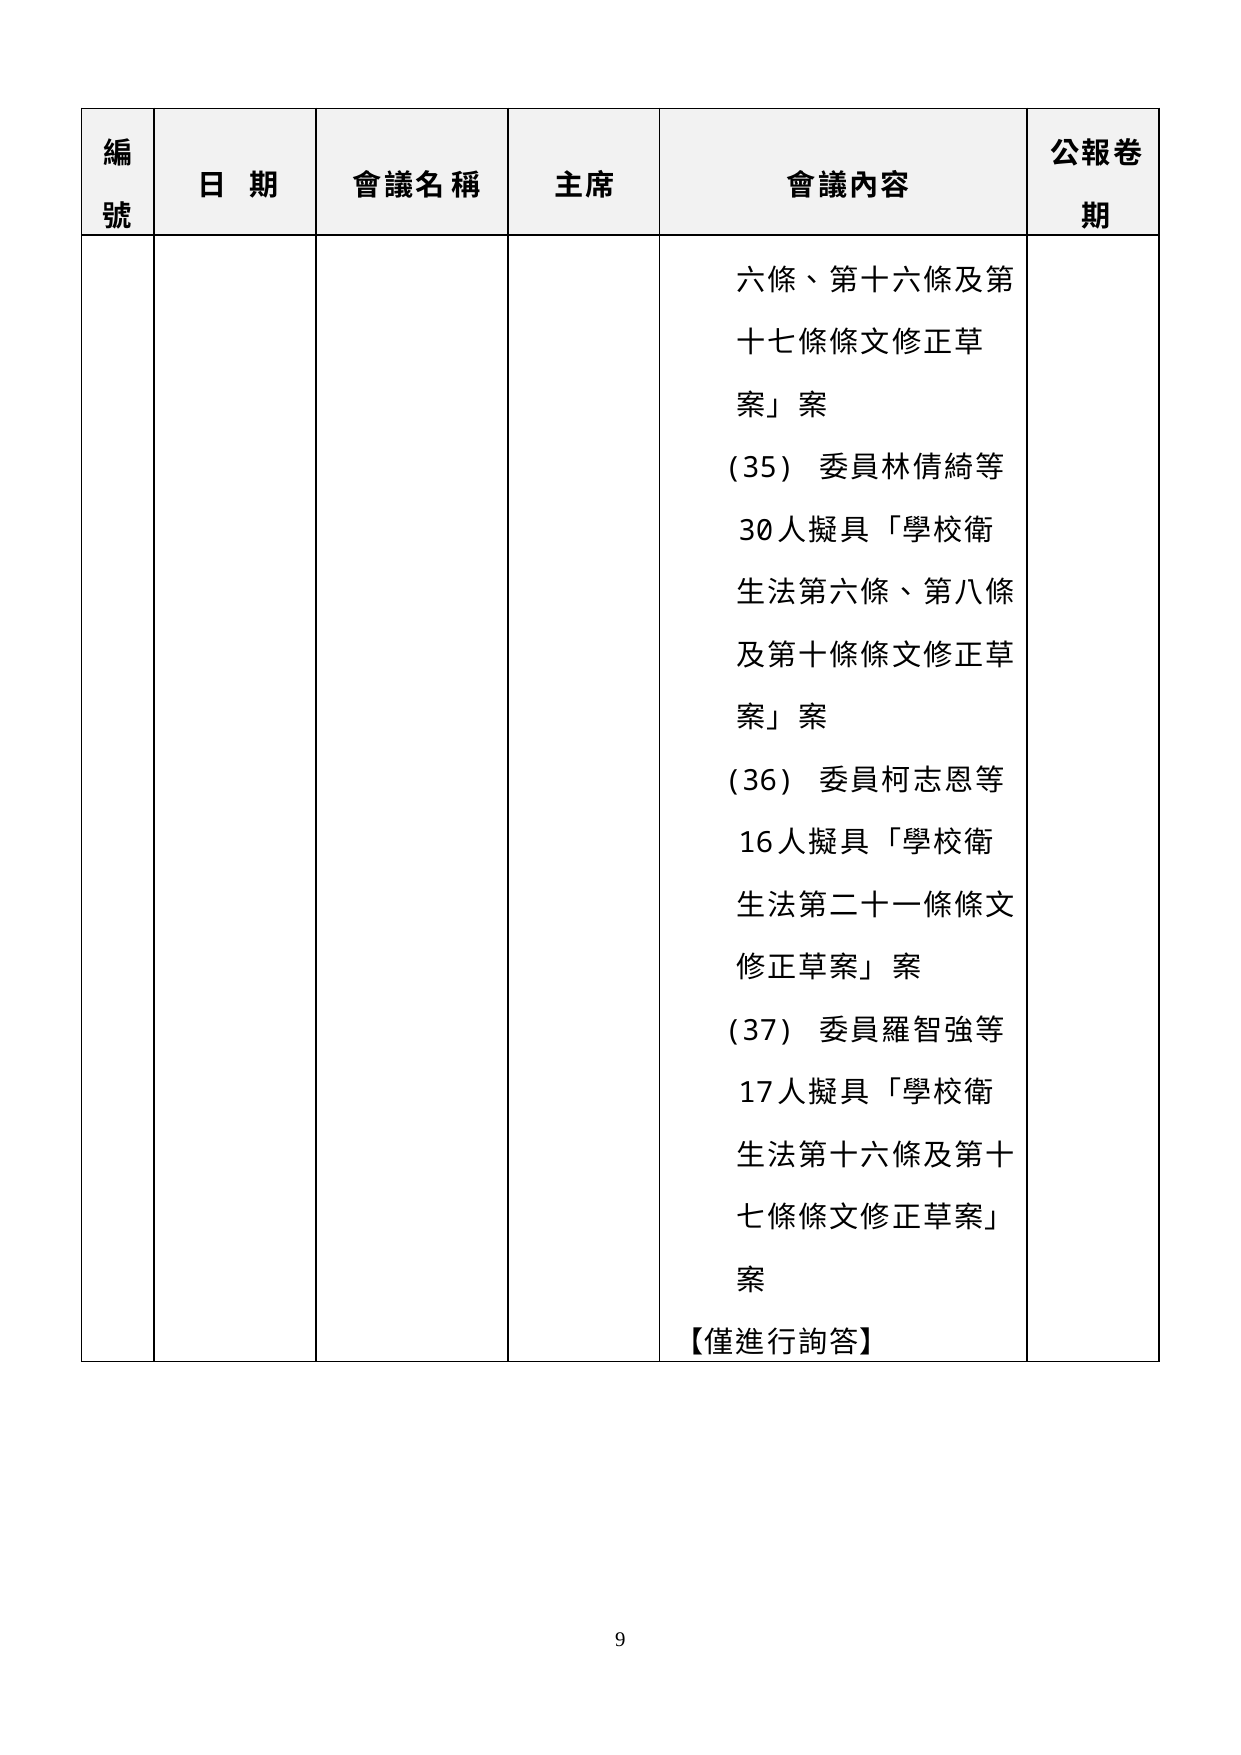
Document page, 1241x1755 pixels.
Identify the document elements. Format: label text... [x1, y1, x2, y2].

table_header 公報卷期 [1028, 109, 1158, 234]
table_header 主席 [509, 109, 659, 234]
table_cell [82, 236, 153, 1361]
table_cell 審查： 委員廖偉翔等18人 擬具「學校衛生法第二十二條及第二十三條之三條文修正草案」案 委員廖偉翔等18人擬具「學校衛生法第二十三條條文修正草案」案 委員蘇清泉等23人擬具「學校衛生法第二十三條及第二十三條之三條文修正草案」案 委員蔡其昌等21人擬具「學校衛生法第七條條文修正草案」案 委員徐富癸等18人擬具「學校衛生法第二十五條條文修正草案」案 委員萬美玲等28人擬具「學校衛生法第二十三條條文修正草案」案 委員洪孟楷等27人擬具「學校衛生法第二十三條條文修正草案」案 委員黃捷等17人擬具「學校衛生法第六條條文修正草案」案 委員莊瑞雄等21人擬具「學校衛生法第六條條文修正草案」案 委員洪孟楷等16人擬具「學校衛生法第六條條文修正草案」案 委員郭昱晴等28人擬具「學校衛生法第六條條文修正草案」案 委員鄭正鈐等16人擬具「學校衛生法第二十三條及第二十三條之三條文修正草案」案 委員張宏陸等23人擬具「學校衛生法第六條條文修正草案」案 委員羅廷瑋等17人擬具「學校衛生法第二十三條條文修正草案」案 委員葉元之等20人擬具「學校衛生法第二十四條條文修正草案」案 委員邱鎮軍等19人擬具「學校衛生法第二十三條條文修正草案」案 委員徐富癸等17人擬具「學校衛生法第二十一條條文修正草案」案 委員羅廷瑋等16人擬具「學校衛生法第六條條文修正草案」案 委員林俊憲等18人擬具「學校衛生法第六條條文修正草案」案 委員王鴻薇等18人擬具「學校衛生法第二十三條條文修正草案」案 委員萬美玲等16人擬具「學校衛生法第五條條文修正草案」案 委員翁曉玲等18人擬具「學校衛生法第十九條條文修正草案」案 委員徐富癸等16人擬具「學校衛生法第十九條條文修正草案」案 委員林淑芬等22人擬具「學校衛生法第六條條文修正草案」案 委員羅智強等17人擬具「學校衛生法第十一條條文修正草案」案 委員魯明哲等18人擬具「學校衛生法第十六條條文修正草案」案 委員魯明哲等18人擬具「學校衛生法第十七條條文修正草案」案 委員林宜瑾等23人擬具「學校衛生法第六條、第十六條及第十七條條文修正草案」案 委員張宏陸等20人擬具「學校衛生法第十六條條文修正草案」案 委員柯志恩等18人擬具「學校衛生法第十六條及第十七條條文修正草案」案 委員徐欣瑩等18人擬具「學校衛生法第十六條及第二十三條條文修正草案」案 委員陳菁徽等16人擬具「學校衛生法第十六條及第十七條條文修正草案」案 委員張嘉郡等18人擬具「學校衛生法第五條、第十六條及第二十四條條文修正草案」案 委員伍麗華Saidhai‧Tahovecahe等21人擬具「學校衛生法第六條、第十六條及第十七條條文修正草案」案 委員林倩綺等30人擬具「學校衛生法第六條、第八條及第十條條文修正草案」案 委員柯志恩等16人擬具「學校衛生法第二十一條條文修正草案」案 委員羅智強等17人擬具「學校衛生法第十六條及第十七條條文修正草案」案 【僅進行詢答】 [660, 236, 1026, 1361]
table_cell [509, 236, 659, 1361]
table_header 日 期 [155, 109, 315, 234]
table_cell [317, 236, 507, 1361]
table_header 編 號 [82, 109, 153, 234]
table_header 會議名稱 [317, 109, 507, 234]
table_cell [155, 236, 315, 1361]
table_cell [1028, 236, 1158, 1361]
table_header 會議內容 [660, 109, 1026, 234]
